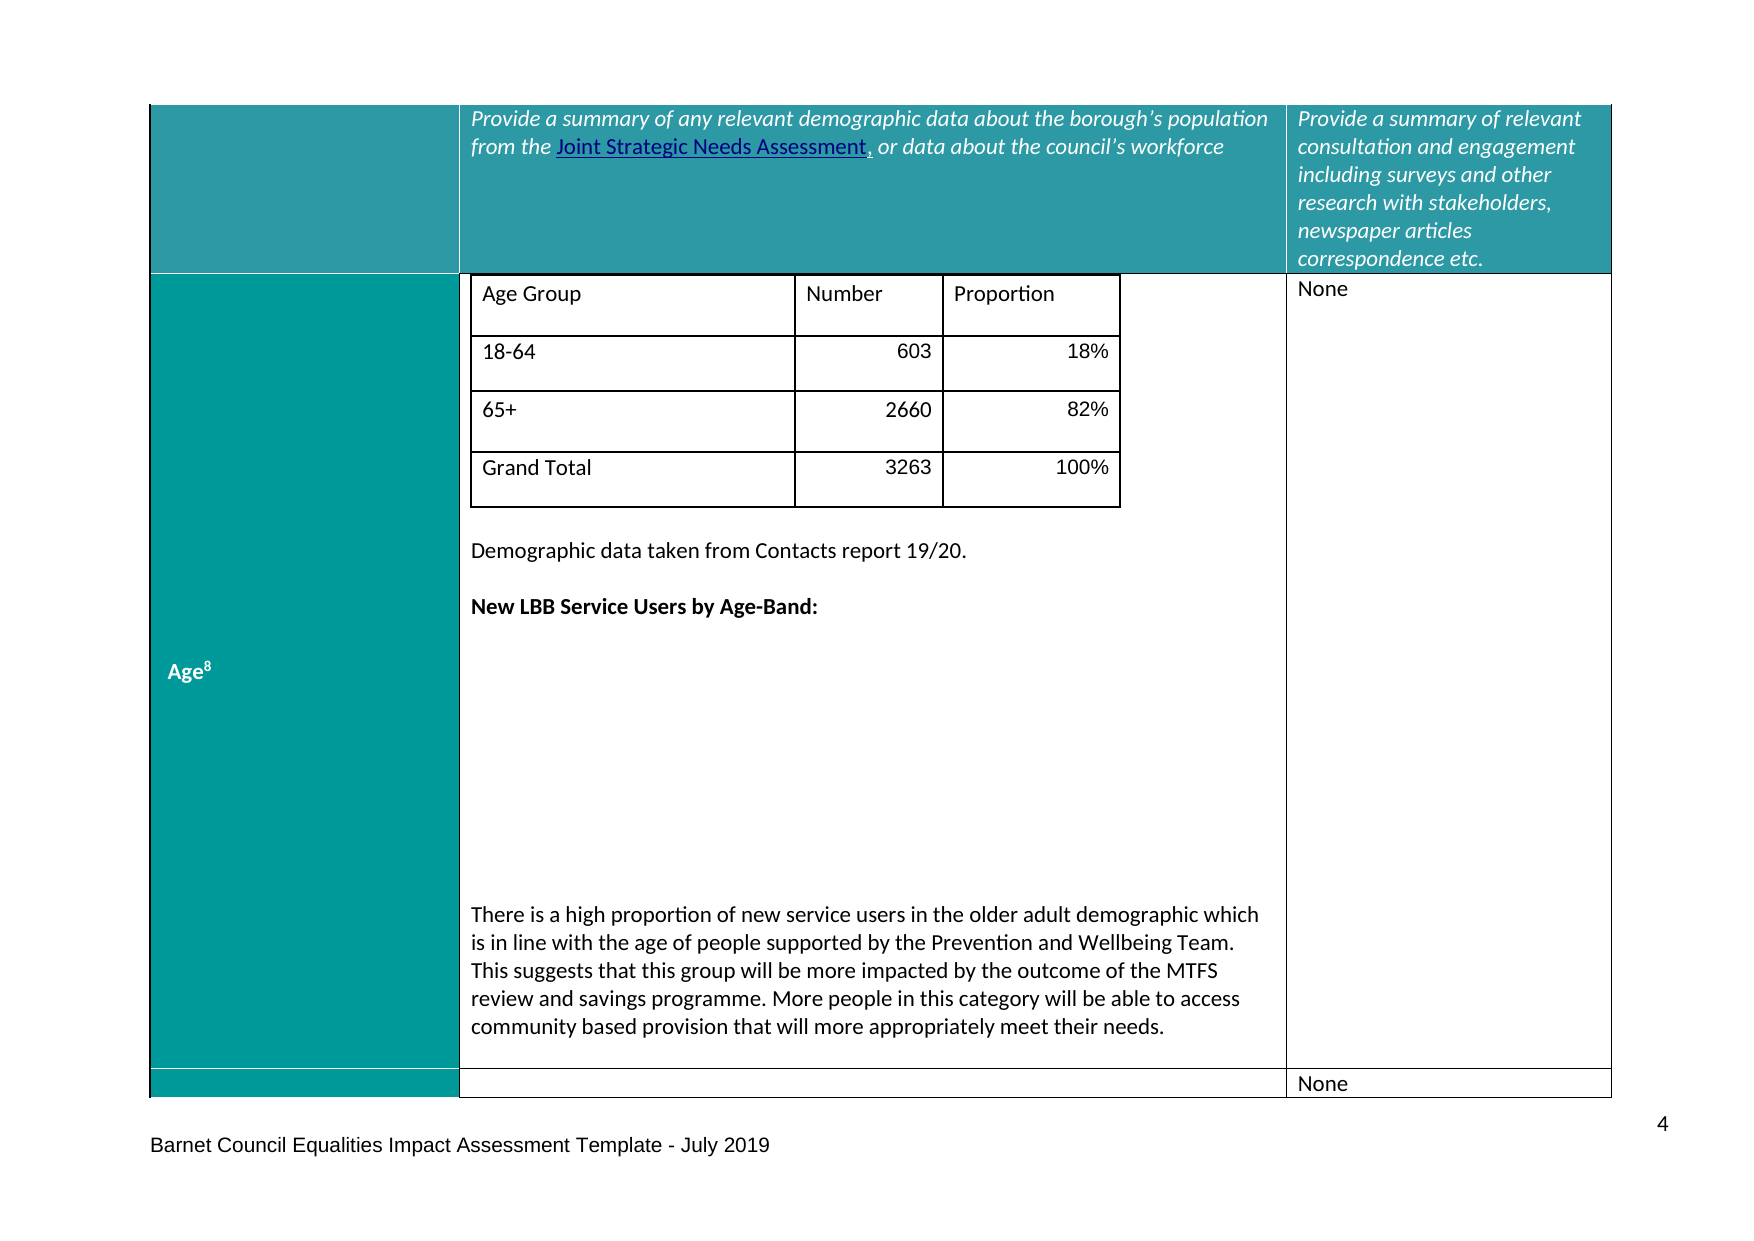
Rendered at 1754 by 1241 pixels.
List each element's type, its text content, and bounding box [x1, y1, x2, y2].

table_cell Demographic data taken from Contacts report 19/20. New LBB Service Users by Age-Band: There is a high proportion of new service users in the older adult demographic which is in line with the age of people supported by the Prevention and Wellbeing Team. This suggests that this group will be more impacted by the outcome of the MTFS review and savings programme. More people in this category will be able to access community based provision that will more appropriately meet their needs. [460, 274, 1286, 1068]
table_cell 3263 [796, 453, 942, 506]
table_cell [151, 105, 459, 273]
table_header Proportion [944, 276, 1119, 335]
table_cell 18% [944, 337, 1119, 390]
table_cell None [1287, 274, 1611, 1068]
table_cell Grand Total [472, 453, 794, 506]
table_cell 100% [944, 453, 1119, 506]
table_cell Age [151, 274, 459, 1068]
table_cell None [1287, 1069, 1611, 1097]
table_cell 18-64 [472, 337, 794, 390]
table_cell What does the data tell you? Provide a summary of any relevant demographic data about the borough’s population from the Joint Strategic Needs Assessment, or data about the council’s workforce [460, 105, 1286, 273]
table_header Age Group [472, 276, 794, 335]
table_cell 603 [796, 337, 942, 390]
table_header Number [796, 276, 942, 335]
table_cell 82% [944, 392, 1119, 451]
table_cell 65+ [472, 392, 794, 451]
table_cell [151, 1069, 459, 1097]
table_cell [460, 1069, 1286, 1097]
table_cell What do people tell you ? Provide a summary of relevant consultation and engagement including surveys and other research with stakeholders, newspaper articles correspondence etc. [1287, 105, 1611, 273]
table_cell 2660 [796, 392, 942, 451]
